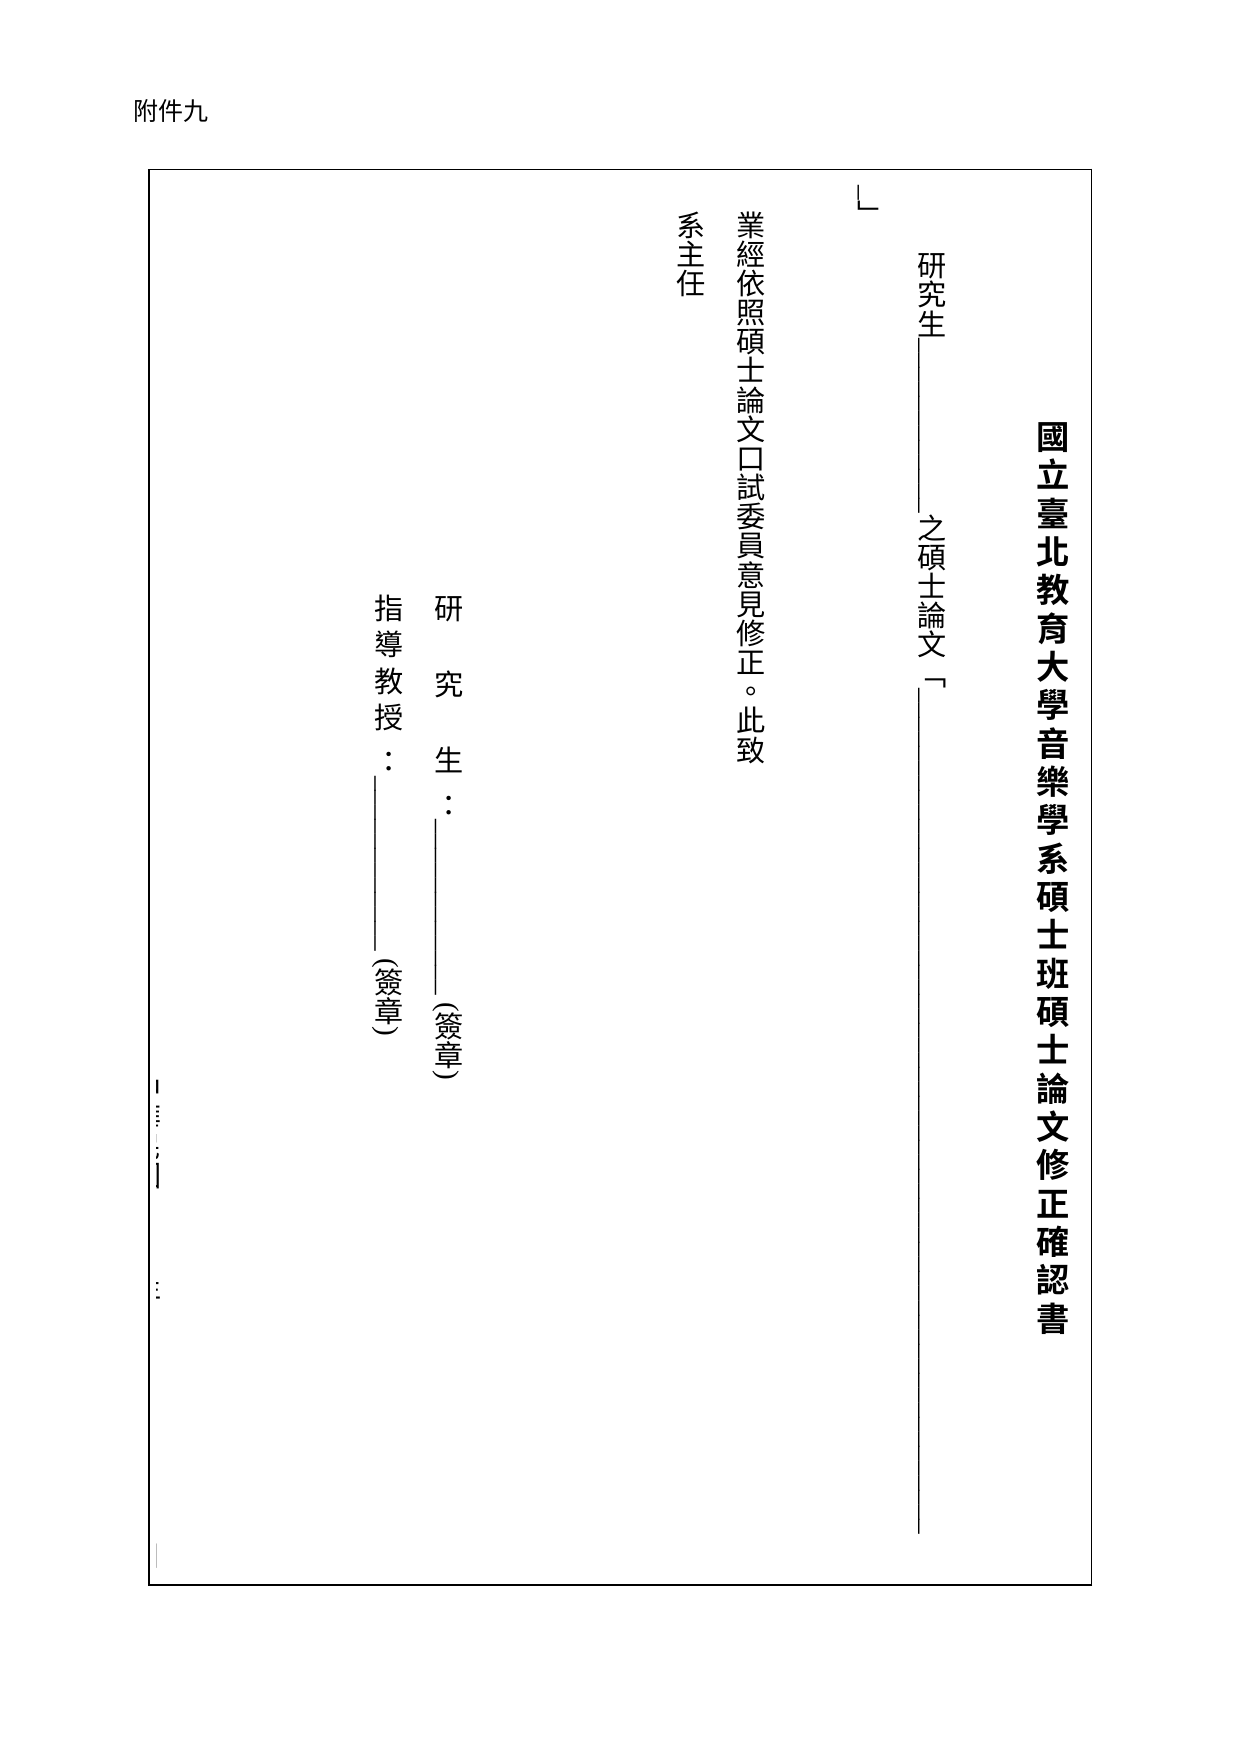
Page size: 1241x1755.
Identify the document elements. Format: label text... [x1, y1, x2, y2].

text 中華民國______年______月 ______日 [157, 185, 177, 1569]
text 研 究 生 ：____________ (簽章) [419, 185, 479, 1569]
text 指導教授 ：____________ (簽章) [358, 185, 419, 1423]
text 業經依照碩士論文口試委員意見修正。此致 [721, 185, 781, 1569]
text 研究生____________之碩士論文「___________________________________________________________」 [842, 185, 963, 1569]
text 系主任 [661, 185, 721, 1569]
text 附件九 [133, 91, 216, 127]
text 國立臺北教育大學音樂學系碩士班碩士論文修正確認書 [1023, 185, 1083, 1569]
